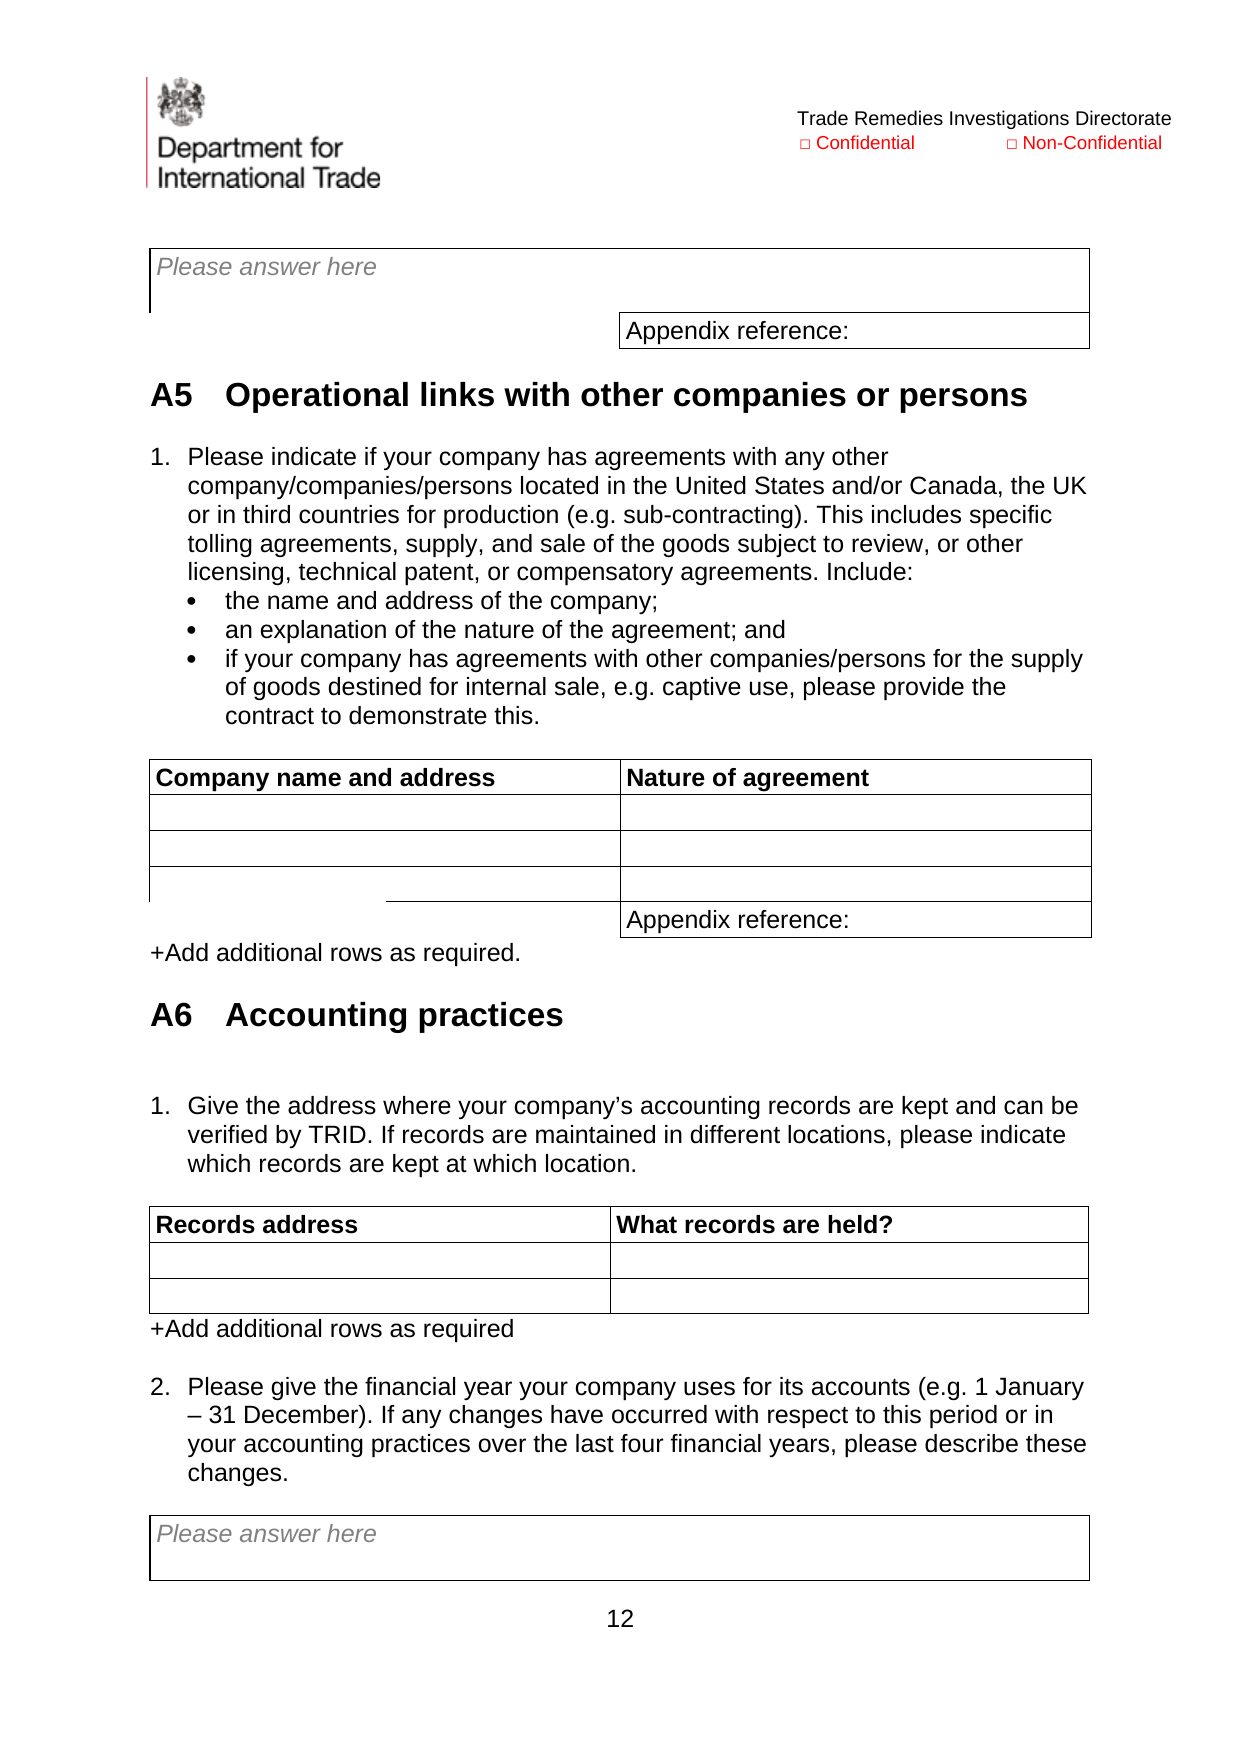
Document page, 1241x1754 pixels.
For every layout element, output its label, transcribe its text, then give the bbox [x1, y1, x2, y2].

table_cell [150, 902, 386, 937]
subtitle A5 Operational links with other companies or persons [150, 375, 1090, 414]
table_cell [150, 831, 620, 866]
table_cell [611, 1279, 1088, 1313]
table_cell [621, 831, 1091, 866]
table_header Company name and address [150, 760, 620, 794]
table_cell [150, 867, 620, 901]
table_cell [150, 1279, 610, 1313]
list an explanation of the nature of the agreement; and [187, 615, 1090, 644]
list if your company has agreements with other companies/persons for the supply of goods destined for internal sale, e.g. captive use, please provide the contract to demonstrate this. [187, 644, 1090, 730]
table_cell [611, 1243, 1088, 1277]
table_header Please answer here [151, 1516, 1089, 1580]
subtitle A6 Accounting practices [150, 995, 1090, 1034]
table_cell [621, 795, 1091, 830]
table_cell [150, 795, 620, 830]
table_cell [150, 313, 619, 348]
table_cell [386, 902, 620, 937]
list Please indicate if your company has agreements with any other company/companies/persons located in the United States and/or Canada, the UK or in third countries for production (e.g. sub-contracting). This includes specific tolling agreements, supply, and sale of the goods subject to review, or other licensing, technical patent, or compensatory agreements. Include: [150, 442, 1090, 586]
table_header Nature of agreement [621, 760, 1091, 794]
table_header Records address [150, 1207, 610, 1242]
list Please give the financial year your company uses for its accounts (e.g. 1 January – 31 December). If any changes have occurred with respect to this period or in your accounting practices over the last four financial years, please describe these changes. [150, 1372, 1090, 1487]
text +Add additional rows as required [150, 1314, 1090, 1343]
table_cell [621, 867, 1091, 901]
table_cell Appendix reference: [620, 313, 1089, 348]
table_cell [150, 1243, 610, 1277]
table_header Please answer here [151, 249, 1089, 312]
table_header What records are held? [611, 1207, 1088, 1242]
list the name and address of the company; [187, 586, 1090, 615]
text +Add additional rows as required. [150, 938, 1090, 967]
table_cell Appendix reference: [621, 902, 1091, 937]
list Give the address where your company’s accounting records are kept and can be verified by TRID. If records are maintained in different locations, please indicate which records are kept at which location. [150, 1091, 1090, 1177]
